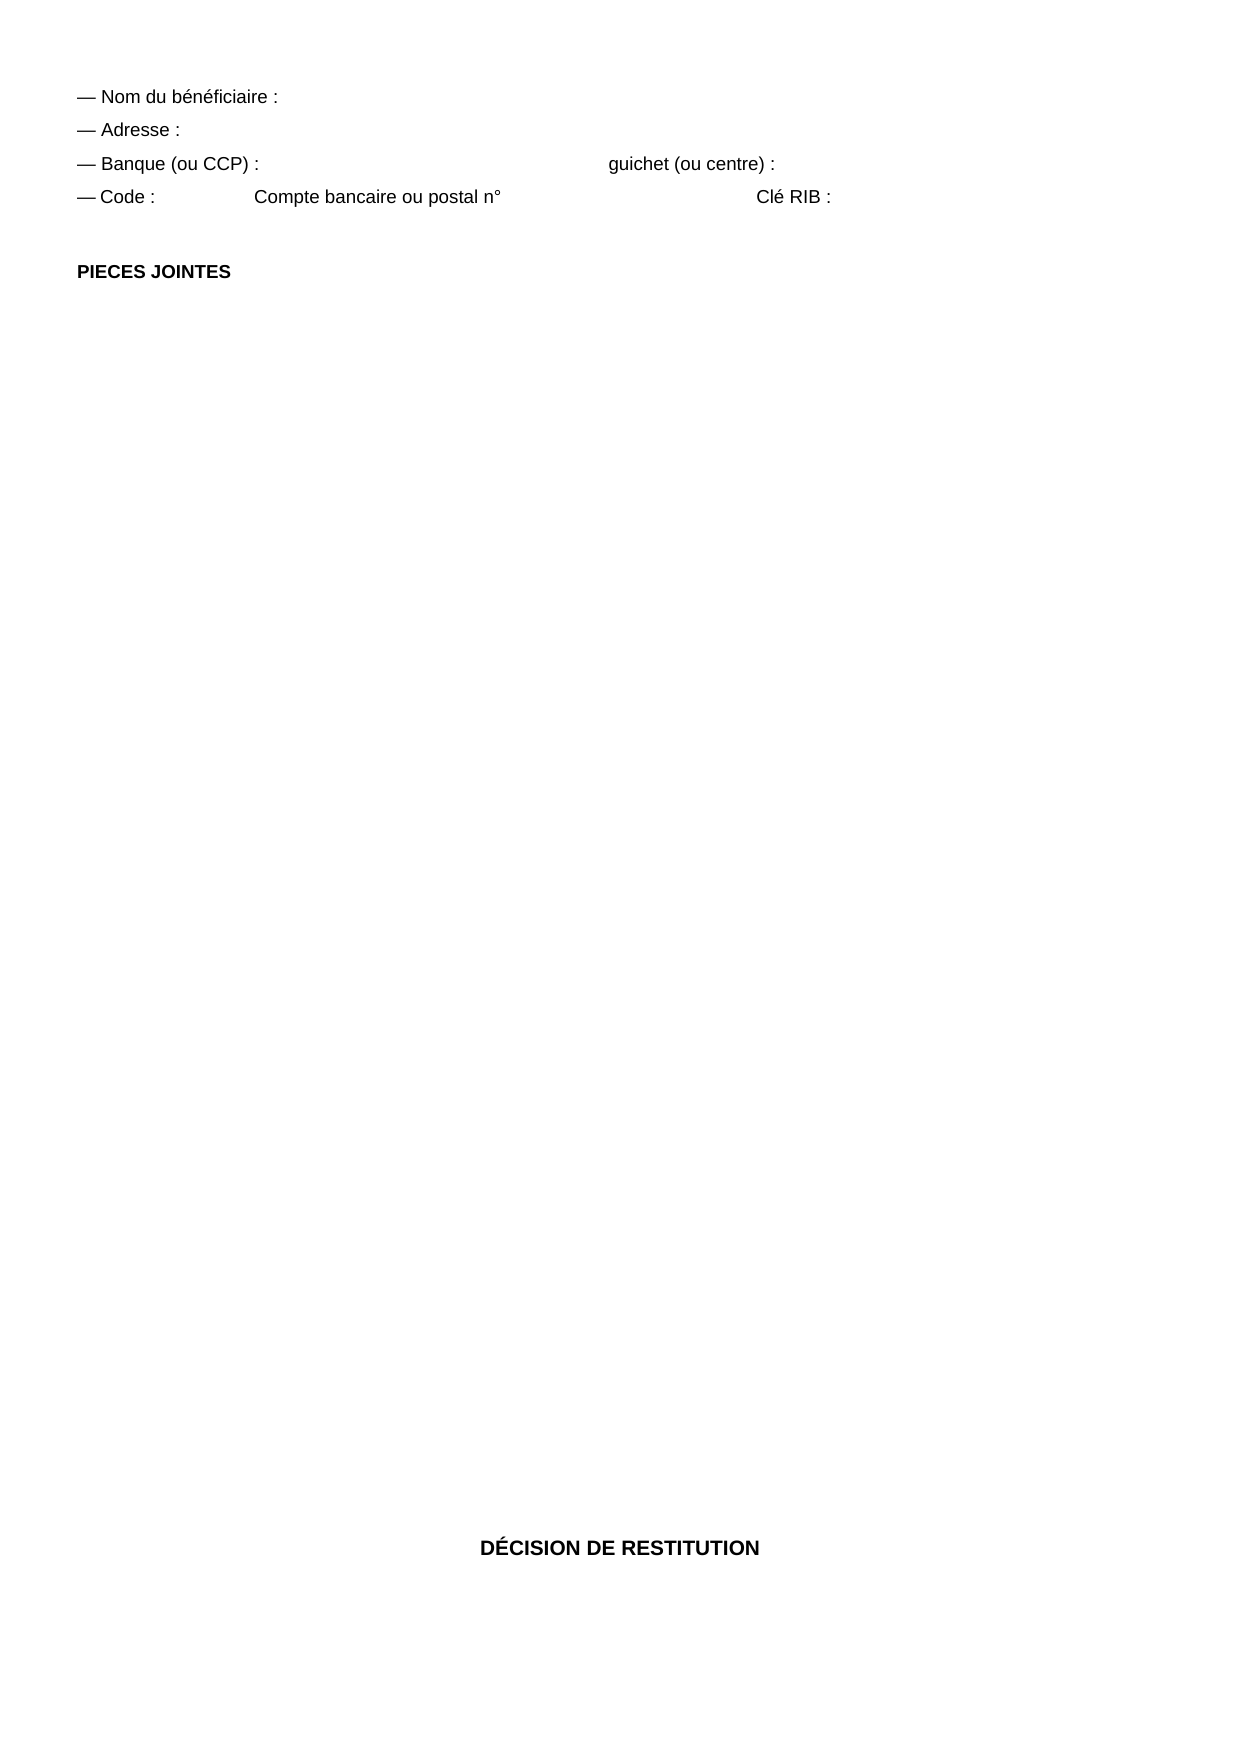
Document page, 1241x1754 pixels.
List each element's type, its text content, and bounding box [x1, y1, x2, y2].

text PIECES JOINTES [77, 262, 1181, 283]
text — Adresse : [77, 120, 1181, 141]
text — Code : Compte bancaire ou postal n° Clé RIB : [77, 186, 1181, 207]
subtitle — Banque (ou CCP) : guichet (ou centre) : [77, 153, 1181, 174]
text DÉCISION DE RESTITUTION [59, 1537, 1181, 1560]
text — Nom du bénéficiaire : [77, 86, 1181, 107]
